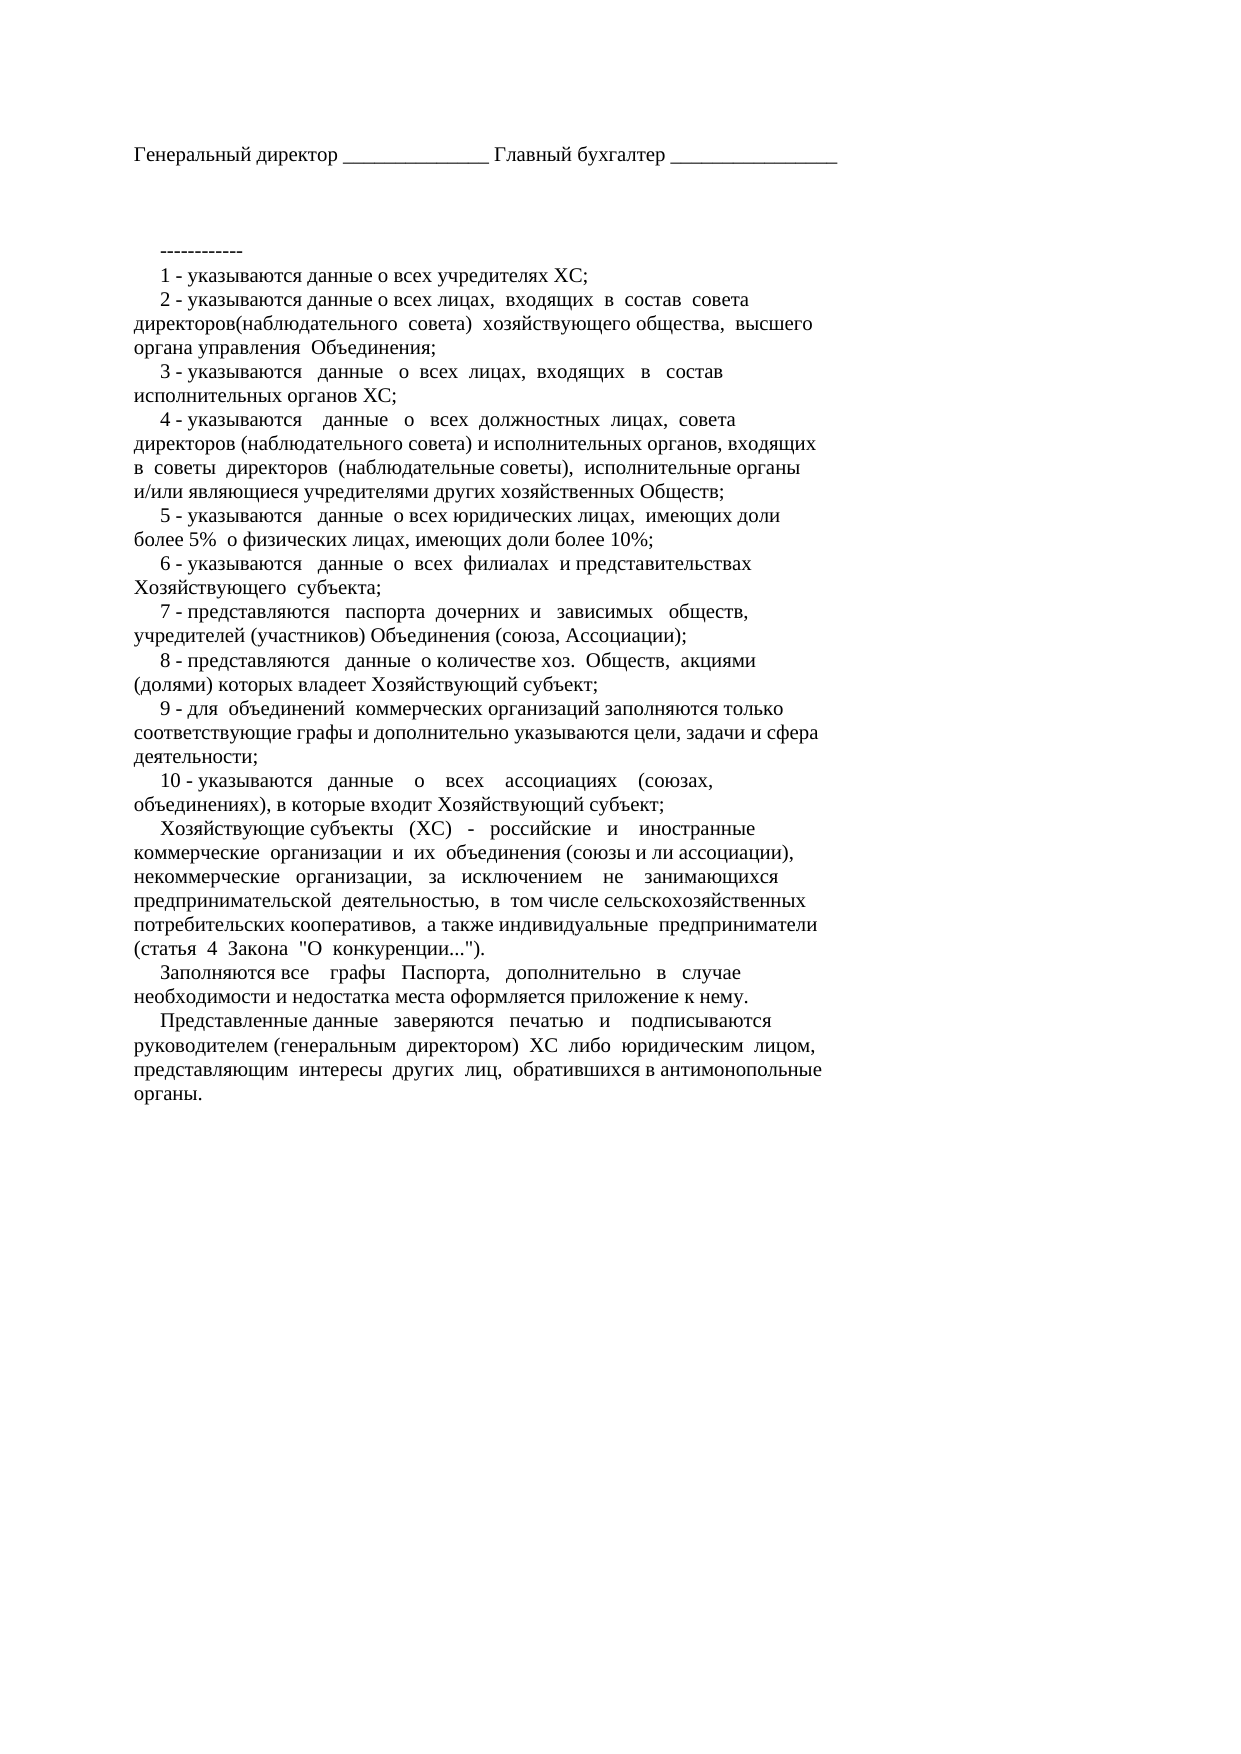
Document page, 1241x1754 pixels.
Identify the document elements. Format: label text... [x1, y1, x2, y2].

text 9 - для объединений коммерческих организаций заполняются только [118, 696, 1122, 720]
text органы. [118, 1081, 1122, 1105]
text 7 - представляются паспорта дочерних и зависимых обществ, [118, 599, 1122, 623]
text в советы директоров (наблюдательные советы), исполнительные органы [118, 455, 1122, 479]
text (статья 4 Закона "О конкуренции..."). [118, 936, 1122, 960]
text более 5% о физических лицах, имеющих доли более 10%; [118, 527, 1122, 551]
text потребительских кооперативов, а также индивидуальные предприниматели [118, 912, 1122, 936]
text Представленные данные заверяются печатью и подписываются [118, 1008, 1122, 1032]
text директоров (наблюдательного совета) и исполнительных органов, входящих [118, 431, 1122, 455]
text 1 - указываются данные о всех учредителях ХС; [118, 262, 1122, 287]
text органа управления Объединения; [118, 335, 1122, 359]
text представляющим интересы других лиц, обратившихся в антимонопольные [118, 1057, 1122, 1081]
text директоров(наблюдательного совета) хозяйствующего общества, высшего [118, 311, 1122, 335]
text исполнительных органов ХС; [118, 383, 1122, 407]
text учредителей (участников) Объединения (союза, Ассоциации); [118, 623, 1122, 647]
text некоммерческие организации, за исключением не занимающихся [118, 864, 1122, 888]
text и/или являющиеся учредителями других хозяйственных Обществ; [118, 479, 1122, 503]
text соответствующие графы и дополнительно указываются цели, задачи и сфера [118, 720, 1122, 744]
text Хозяйствующие субъекты (ХС) - российские и иностранные [118, 816, 1122, 840]
text Заполняются все графы Паспорта, дополнительно в случае [118, 960, 1122, 984]
text 3 - указываются данные о всех лицах, входящих в состав [118, 359, 1122, 383]
text деятельности; [118, 744, 1122, 768]
text предпринимательской деятельностью, в том числе сельскохозяйственных [118, 888, 1122, 912]
text 8 - представляются данные о количестве хоз. Обществ, акциями [118, 647, 1122, 672]
text необходимости и недостатка места оформляется приложение к нему. [118, 984, 1122, 1008]
text 10 - указываются данные о всех ассоциациях (союзах, [118, 768, 1122, 792]
text Хозяйствующего субъекта; [118, 575, 1122, 599]
text 4 - указываются данные о всех должностных лицах, совета [118, 407, 1122, 431]
text (долями) которых владеет Хозяйствующий субъект; [118, 672, 1122, 696]
text 2 - указываются данные о всех лицах, входящих в состав совета [118, 287, 1122, 311]
text 6 - указываются данные о всех филиалах и представительствах [118, 551, 1122, 575]
text ------------ [118, 238, 1122, 262]
text объединениях), в которые входит Хозяйствующий субъект; [118, 792, 1122, 816]
text коммерческие организации и их объединения (союзы и ли ассоциации), [118, 840, 1122, 864]
text 5 - указываются данные о всех юридических лицах, имеющих доли [118, 503, 1122, 527]
text руководителем (генеральным директором) ХС либо юридическим лицом, [118, 1032, 1122, 1057]
text Генеральный директор ______________ Главный бухгалтер ________________ [118, 142, 1122, 166]
